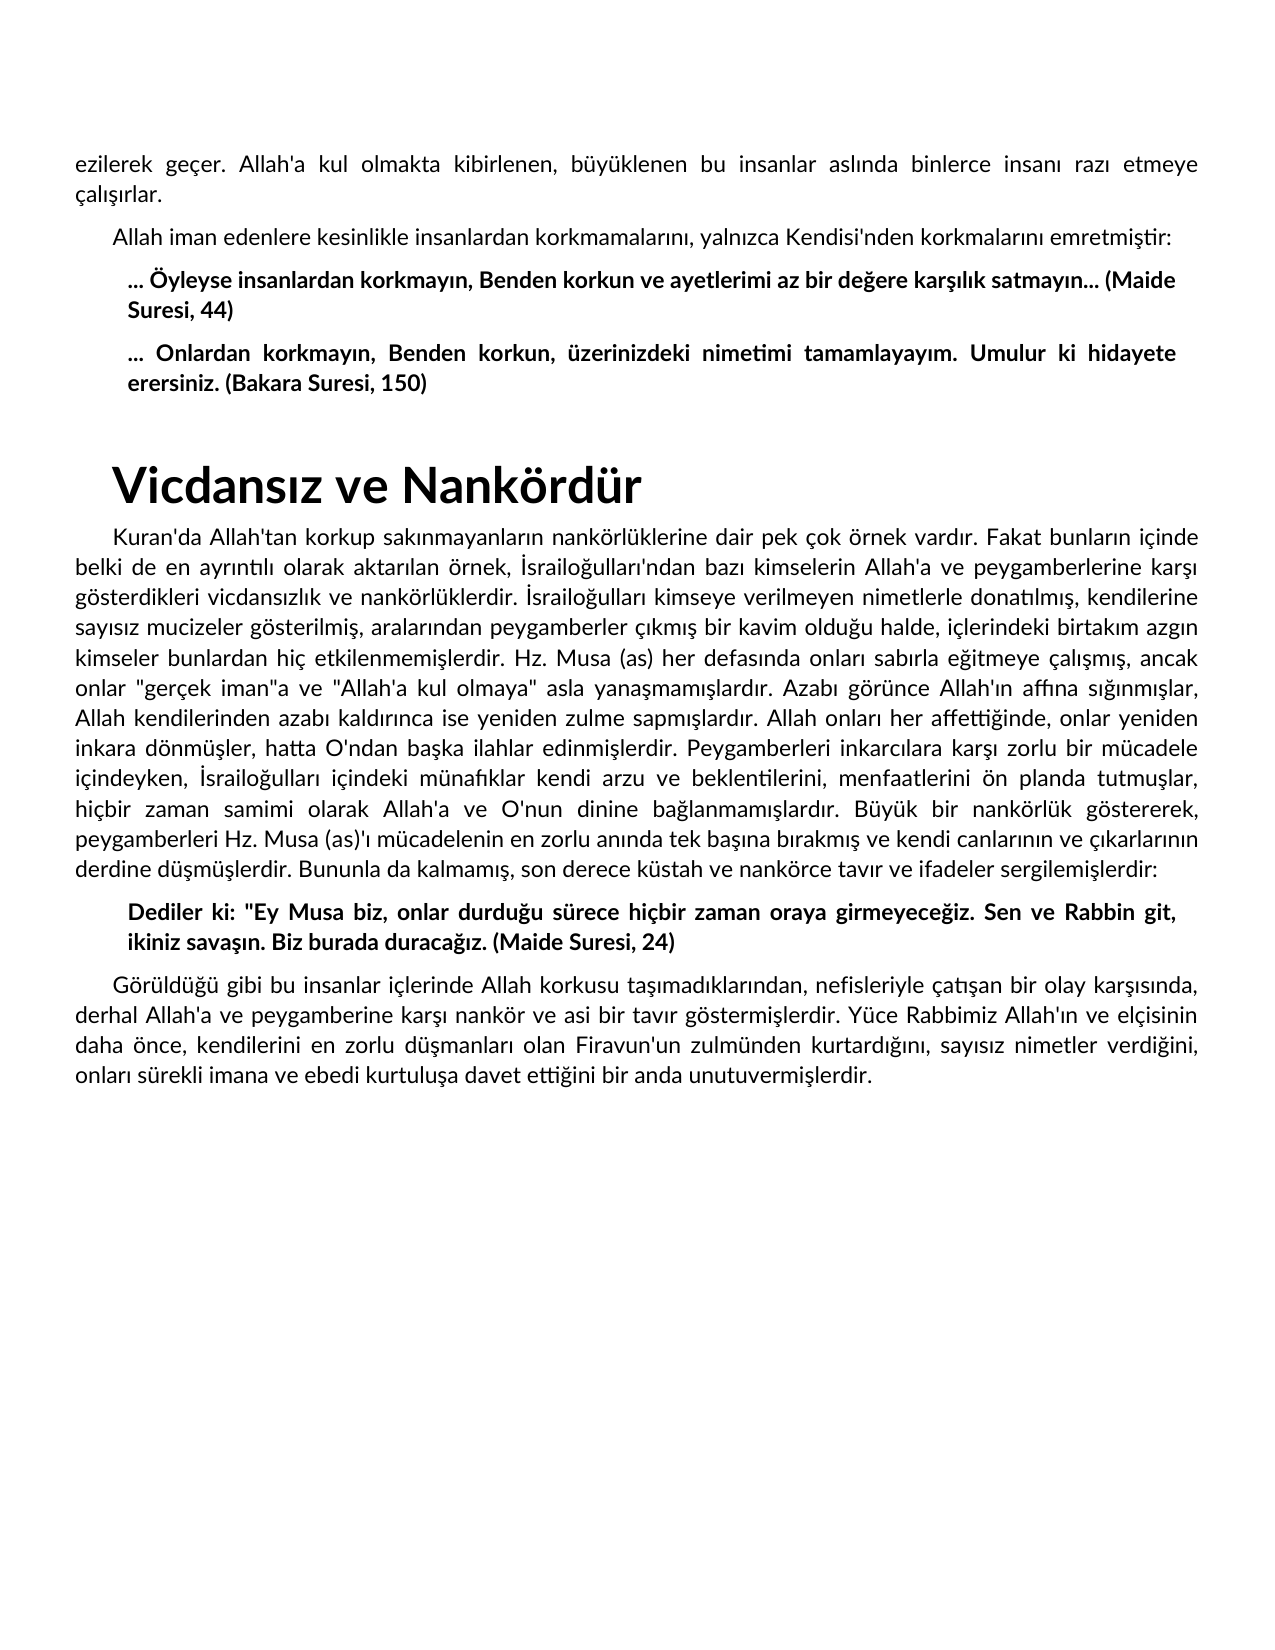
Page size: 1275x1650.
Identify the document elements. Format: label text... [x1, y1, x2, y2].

text Allah iman edenlere kesinlikle insanlardan korkmamalarını, yalnızca Kendisi'nden korkmalarını emretmiştir: [75, 223, 1200, 250]
subtitle Vicdansız ve Nankördür [112, 454, 1200, 514]
text Görüldüğü gibi bu insanlar içlerinde Allah korkusu taşımadıklarından, nefisleriyle çatışan bir olay karşısında, derhal Allah'a ve peygamberine karşı nankör ve asi bir tavır göstermişlerdir. Yüce Rabbimiz Allah'ın ve elçisinin daha önce, kendilerini en zorlu düşmanları olan Firavun'un zulmünden kurtardığını, sayısız nimetler verdiğini, onları sürekli imana ve ebedi kurtuluşa davet ettiğini bir anda unutuvermişlerdir. [75, 970, 1200, 1088]
text ... Onlardan korkmayın, Benden korkun, üzerinizdeki nimetimi tamamlayayım. Umulur ki hidayete erersiniz. (Bakara Suresi, 150) [127, 338, 1177, 396]
text ezilerek geçer. Allah'a kul olmakta kibirlenen, büyüklenen bu insanlar aslında binlerce insanı razı etmeye çalışırlar. [75, 150, 1200, 208]
text ... Öyleyse insanlardan korkmayın, Benden korkun ve ayetlerimi az bir değere karşılık satmayın... (Maide Suresi, 44) [127, 266, 1177, 323]
text Kuran'da Allah'tan korkup sakınmayanların nankörlüklerine dair pek çok örnek vardır. Fakat bunların içinde belki de en ayrıntılı olarak aktarılan örnek, İsrailoğulları'ndan bazı kimselerin Allah'a ve peygamberlerine karşı gösterdikleri vicdansızlık ve nankörlüklerdir. İsrailoğulları kimseye verilmeyen nimetlerle donatılmış, kendilerine sayısız mucizeler gösterilmiş, aralarından peygamberler çıkmış bir kavim olduğu halde, içlerindeki birtakım azgın kimseler bunlardan hiç etkilenmemişlerdir. Hz. Musa (as) her defasında onları sabırla eğitmeye çalışmış, ancak onlar "gerçek iman"a ve "Allah'a kul olmaya" asla yanaşmamışlardır. Azabı görünce Allah'ın affına sığınmışlar, Allah kendilerinden azabı kaldırınca ise yeniden zulme sapmışlardır. Allah onları her affettiğinde, onlar yeniden inkara dönmüşler, hatta O'ndan başka ilahlar edinmişlerdir. Peygamberleri inkarcılara karşı zorlu bir mücadele içindeyken, İsrailoğulları içindeki münafıklar kendi arzu ve beklentilerini, menfaatlerini ön planda tutmuşlar, hiçbir zaman samimi olarak Allah'a ve O'nun dinine bağlanmamışlardır. Büyük bir nankörlük göstererek, peygamberleri Hz. Musa (as)'ı mücadelenin en zorlu anında tek başına bırakmış ve kendi canlarının ve çıkarlarının derdine düşmüşlerdir. Bununla da kalmamış, son derece küstah ve nankörce tavır ve ifadeler sergilemişlerdir: [75, 522, 1200, 882]
text Dediler ki: "Ey Musa biz, onlar durduğu sürece hiçbir zaman oraya girmeyeceğiz. Sen ve Rabbin git, ikiniz savaşın. Biz burada duracağız. (Maide Suresi, 24) [127, 897, 1177, 955]
